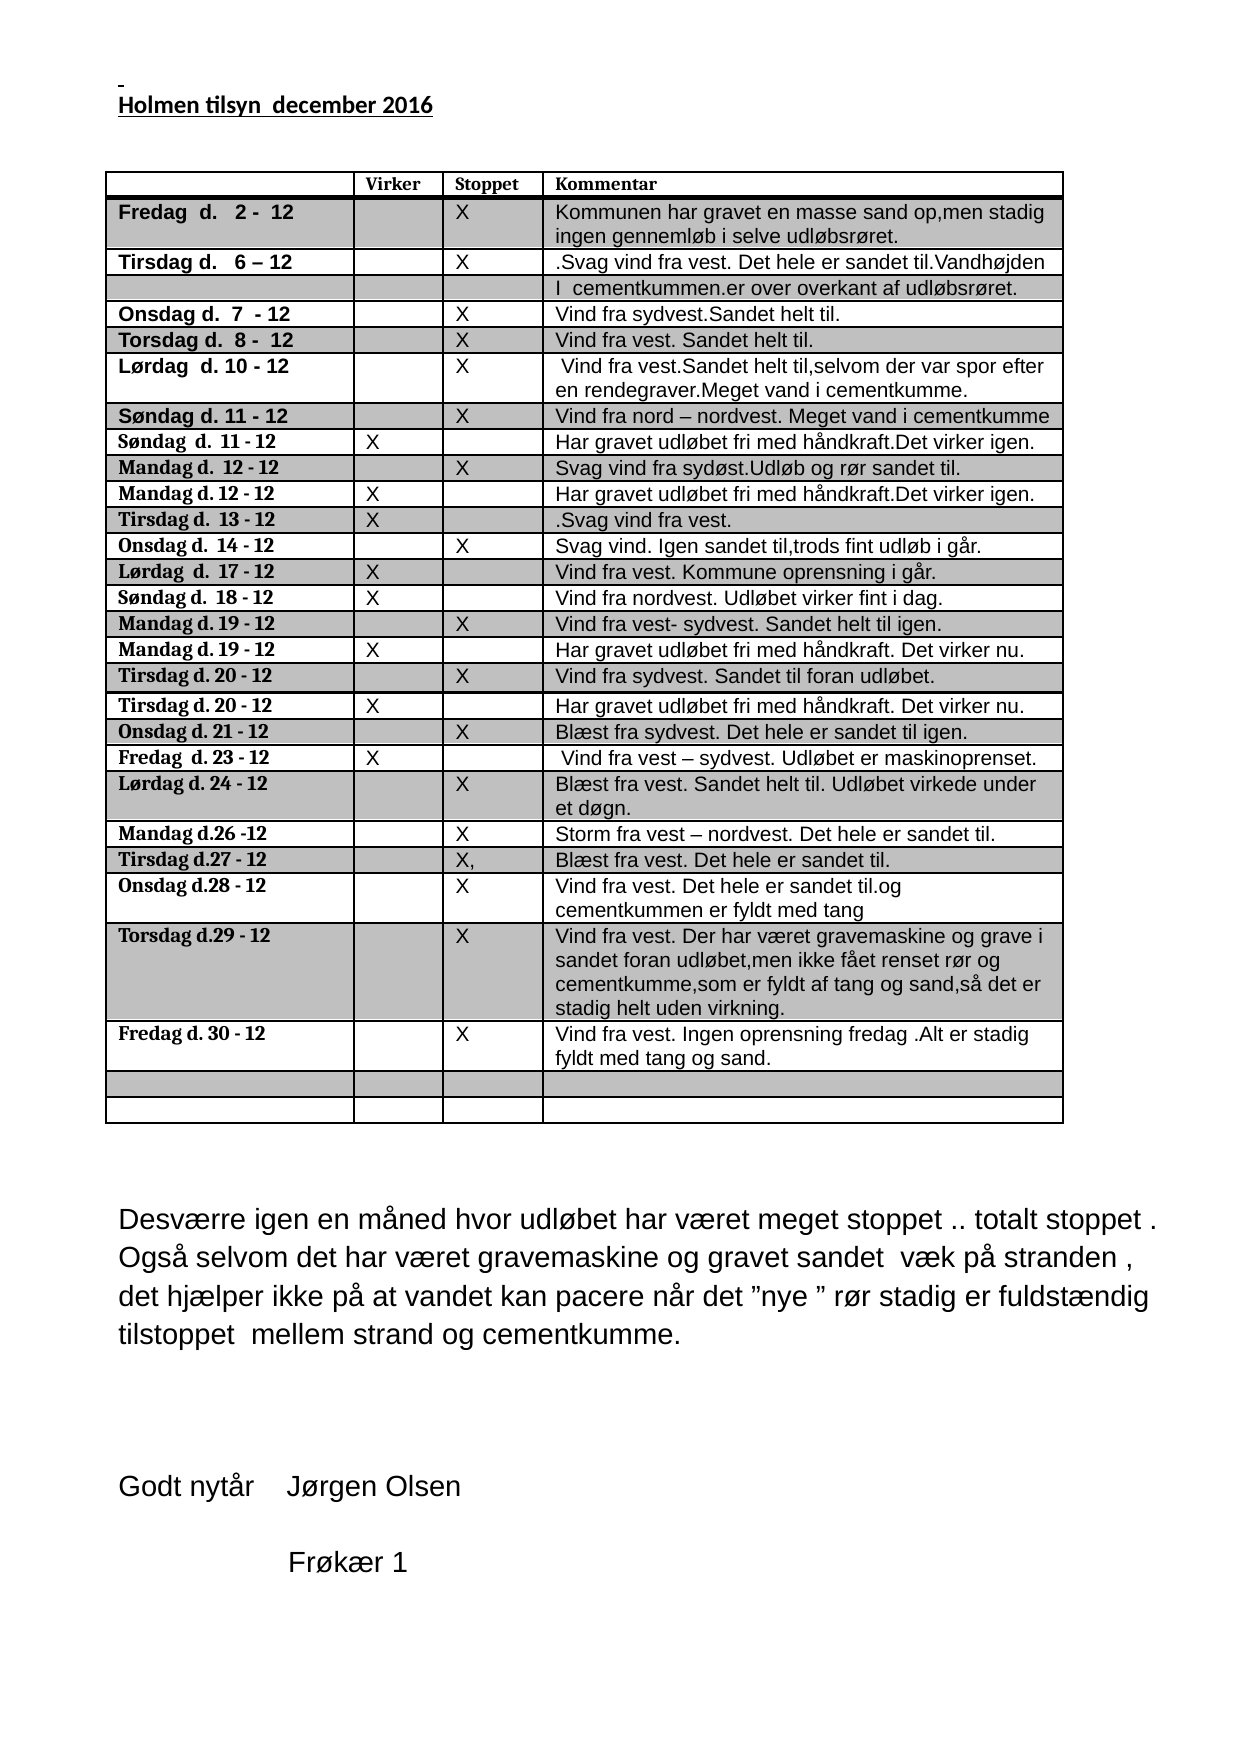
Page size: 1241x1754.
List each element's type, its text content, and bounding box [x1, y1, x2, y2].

table_cell Mandag d. 12 - 12 [107, 456, 353, 480]
table_cell Mandag d.26 -12 [107, 822, 353, 846]
table_header [107, 173, 353, 195]
table_cell [444, 1072, 542, 1096]
table_cell Vind fra vest.Sandet helt til,selvom der var spor efter en rendegraver.Meget vand i cementkumme. [544, 354, 1062, 402]
table_cell Kommunen har gravet en masse sand op,men stadig ingen gennemløb i selve udløbsrøret. [544, 200, 1062, 247]
table_cell Vind fra sydvest.Sandet helt til. [544, 302, 1062, 326]
table_cell Vind fra vest- sydvest. Sandet helt til igen. [544, 612, 1062, 636]
table_cell Vind fra vest – sydvest. Udløbet er maskinoprenset. [544, 746, 1062, 769]
table_cell [355, 250, 442, 273]
table_cell [444, 1098, 542, 1122]
table_cell Vind fra nordvest. Udløbet virker fint i dag. [544, 586, 1062, 610]
table_cell Svag vind fra sydøst.Udløb og rør sandet til. [544, 456, 1062, 480]
subtitle Frøkær 1 [118, 1545, 1181, 1579]
table_cell Vind fra vest. Det hele er sandet til.og cementkummen er fyldt med tang [544, 874, 1062, 922]
table_cell [355, 276, 442, 299]
table_header Virker [355, 173, 442, 195]
table_cell Søndag d. 11 - 12 [107, 404, 353, 428]
table_cell [355, 534, 442, 558]
table_cell Lørdag d. 17 - 12 [107, 560, 353, 584]
table_cell [444, 276, 542, 299]
table_cell Tirsdag d. 20 - 12 [107, 694, 353, 717]
table_cell [355, 612, 442, 636]
table_cell Lørdag d. 24 - 12 [107, 772, 353, 819]
table_cell Tirsdag d.27 - 12 [107, 848, 353, 872]
table_cell [355, 302, 442, 326]
table_cell Tirsdag d. 6 – 12 [107, 250, 353, 273]
table_cell Svag vind. Igen sandet til,trods fint udløb i går. [544, 534, 1062, 558]
subtitle Desværre igen en måned hvor udløbet har været meget stoppet .. totalt stoppet . Også selvom det har været gravemaskine og gravet sandet væk på stranden , det hjælper ikke på at vandet kan pacere når det ”nye ” rør stadig er fuldstændig tilstoppet mellem strand og cementkumme. [118, 1202, 1181, 1351]
table_cell [355, 456, 442, 480]
table_cell X [444, 720, 542, 743]
table_cell Onsdag d. 14 - 12 [107, 534, 353, 558]
table_cell Torsdag d. 8 - 12 [107, 328, 353, 352]
table_cell [355, 1022, 442, 1069]
table_cell X [444, 250, 542, 273]
table_cell X [444, 302, 542, 326]
table_cell .Svag vind fra vest. [544, 508, 1062, 532]
table_cell [444, 560, 542, 584]
table_cell Har gravet udløbet fri med håndkraft. Det virker nu. [544, 638, 1062, 662]
table_cell Onsdag d. 7 - 12 [107, 302, 353, 326]
table_cell X [355, 746, 442, 769]
table_cell Vind fra nord – nordvest. Meget vand i cementkumme [544, 404, 1062, 428]
table_cell X [444, 354, 542, 402]
table_header Kommentar [544, 173, 1062, 195]
table_cell [355, 772, 442, 819]
table_cell [444, 694, 542, 717]
table_cell Vind fra sydvest. Sandet til foran udløbet. [544, 664, 1062, 691]
table_cell X [444, 924, 542, 1019]
table_cell I cementkummen.er over overkant af udløbsrøret. [544, 276, 1062, 299]
table_cell [355, 354, 442, 402]
table_cell [544, 1072, 1062, 1096]
table_cell [355, 924, 442, 1019]
table_cell Onsdag d.28 - 12 [107, 874, 353, 922]
table_cell [544, 1098, 1062, 1122]
table_cell [444, 430, 542, 454]
table_cell Søndag d. 18 - 12 [107, 586, 353, 610]
table_cell Fredag d. 30 - 12 [107, 1022, 353, 1069]
table_cell Har gravet udløbet fri med håndkraft.Det virker igen. [544, 430, 1062, 454]
table_cell [355, 200, 442, 247]
table_cell [355, 822, 442, 846]
table_cell X [355, 586, 442, 610]
table_cell Onsdag d. 21 - 12 [107, 720, 353, 743]
table_cell X, [444, 848, 542, 872]
table_header Stoppet [444, 173, 542, 195]
table_cell X [444, 612, 542, 636]
table_cell Vind fra vest. Ingen oprensning fredag .Alt er stadig fyldt med tang og sand. [544, 1022, 1062, 1069]
table_cell X [444, 200, 542, 247]
table_cell X [444, 456, 542, 480]
table_cell Mandag d. 19 - 12 [107, 612, 353, 636]
table_cell .Svag vind fra vest. Det hele er sandet til.Vandhøjden [544, 250, 1062, 273]
table_cell [107, 1072, 353, 1096]
table_cell Mandag d. 12 - 12 [107, 482, 353, 506]
table_cell [355, 328, 442, 352]
table_cell X [355, 430, 442, 454]
table_cell X [444, 772, 542, 819]
table_cell [444, 482, 542, 506]
table_cell Vind fra vest. Sandet helt til. [544, 328, 1062, 352]
table_cell Vind fra vest. Der har været gravemaskine og grave i sandet foran udløbet,men ikke fået renset rør og cementkumme,som er fyldt af tang og sand,så det er stadig helt uden virkning. [544, 924, 1062, 1019]
text Holmen tilsyn december 2016 [118, 89, 1181, 120]
table_cell X [444, 328, 542, 352]
subtitle Godt nytår Jørgen Olsen [118, 1469, 1181, 1503]
table_cell X [355, 482, 442, 506]
table_cell Søndag d. 11 - 12 [107, 430, 353, 454]
table_cell Mandag d. 19 - 12 [107, 638, 353, 662]
table_cell Tirsdag d. 13 - 12 [107, 508, 353, 532]
table_cell X [444, 534, 542, 558]
table_cell X [444, 664, 542, 691]
table_cell [107, 276, 353, 299]
table_cell X [444, 874, 542, 922]
table_cell [444, 586, 542, 610]
table_cell X [444, 404, 542, 428]
table_cell [355, 720, 442, 743]
table_cell [444, 638, 542, 662]
table_cell [355, 664, 442, 691]
table_cell Tirsdag d. 20 - 12 [107, 664, 353, 691]
table_cell [355, 848, 442, 872]
table_cell Fredag d. 2 - 12 [107, 200, 353, 247]
table_cell Blæst fra vest. Det hele er sandet til. [544, 848, 1062, 872]
table_cell X [355, 638, 442, 662]
table_cell Blæst fra vest. Sandet helt til. Udløbet virkede under et døgn. [544, 772, 1062, 819]
table_cell [107, 1098, 353, 1122]
table_cell [444, 746, 542, 769]
table_cell Vind fra vest. Kommune oprensning i går. [544, 560, 1062, 584]
table_cell Fredag d. 23 - 12 [107, 746, 353, 769]
table_cell X [444, 1022, 542, 1069]
table_cell [444, 508, 542, 532]
table_cell [355, 1098, 442, 1122]
table_cell X [355, 694, 442, 717]
table_cell [355, 404, 442, 428]
table_cell [355, 874, 442, 922]
table_cell Lørdag d. 10 - 12 [107, 354, 353, 402]
table_cell [355, 1072, 442, 1096]
table_cell Har gravet udløbet fri med håndkraft. Det virker nu. [544, 694, 1062, 717]
table_cell Har gravet udløbet fri med håndkraft.Det virker igen. [544, 482, 1062, 506]
table_cell Blæst fra sydvest. Det hele er sandet til igen. [544, 720, 1062, 743]
table_cell Storm fra vest – nordvest. Det hele er sandet til. [544, 822, 1062, 846]
table_cell X [444, 822, 542, 846]
table_cell X [355, 508, 442, 532]
table_cell X [355, 560, 442, 584]
table_cell Torsdag d.29 - 12 [107, 924, 353, 1019]
